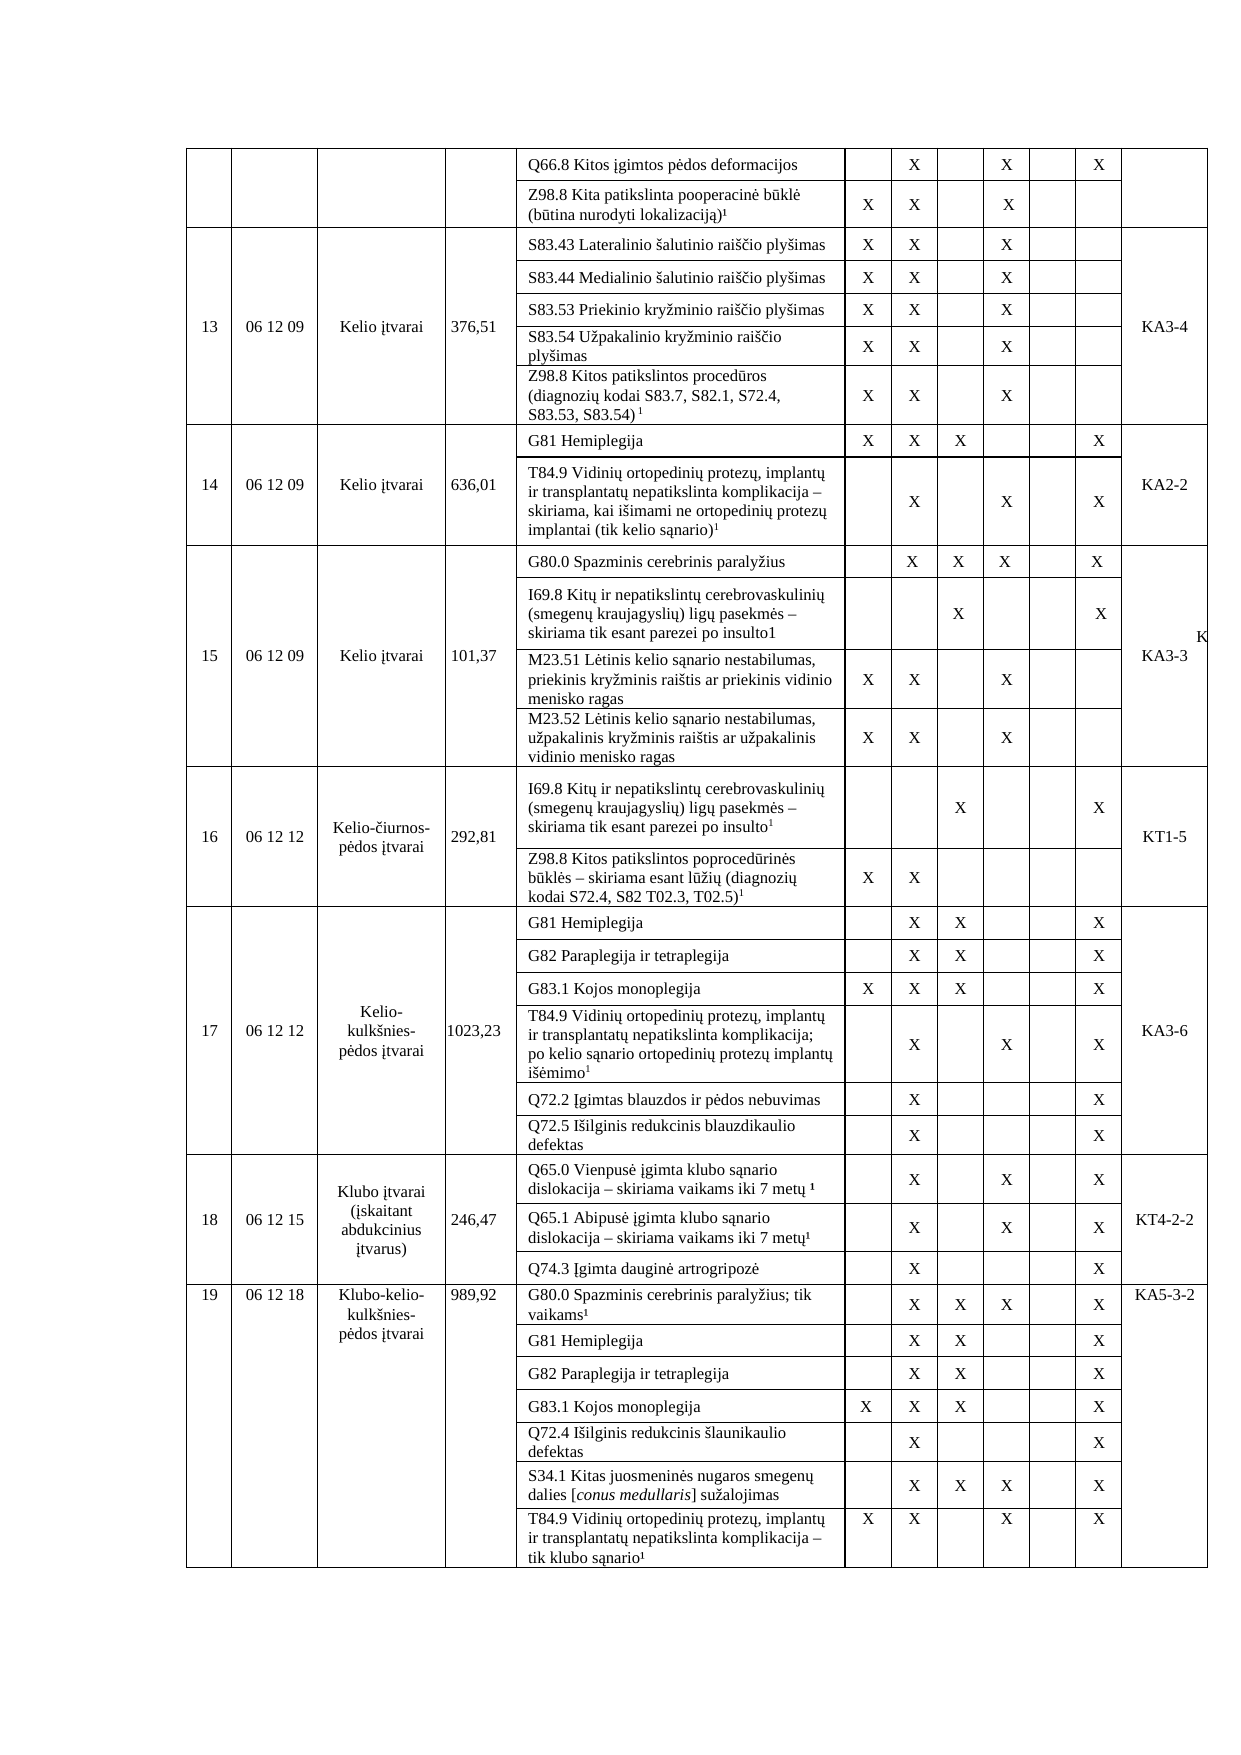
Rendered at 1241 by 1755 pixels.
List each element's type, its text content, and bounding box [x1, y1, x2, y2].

table_cell [1030, 327, 1075, 365]
table_cell Q65.1 Abipusė įgimta klubo sąnario dislokacija – skiriama vaikams iki 7 metų¹ [517, 1204, 844, 1251]
table_cell 17 [187, 907, 231, 1154]
table_cell G80.0 Spazminis cerebrinis paralyžius; tik vaikams¹ [517, 1285, 844, 1323]
table_cell X [984, 181, 1029, 227]
table_cell [1030, 1252, 1075, 1284]
table_cell Q65.0 Vienpusė įgimta klubo sąnario dislokacija – skiriama vaikams iki 7 metų ¹ [517, 1155, 844, 1203]
table_cell Q66.8 Kitos įgimtos pėdos deformacijos [517, 149, 844, 180]
table_cell I69.8 Kitų ir nepatikslintų cerebrovaskulinių (smegenų kraujagyslių) ligų pasekmės – skiriama tik esant parezei po insulto1 [517, 767, 844, 847]
table_cell [1030, 1285, 1075, 1323]
table_cell X [984, 1155, 1029, 1203]
table_cell X [938, 1462, 983, 1508]
table_cell X [1076, 767, 1121, 847]
table_cell [846, 149, 891, 180]
table_cell X [938, 973, 983, 1004]
table_cell X [846, 181, 891, 227]
table_cell Q72.5 Išilginis redukcinis blauzdikaulio defektas [517, 1116, 844, 1154]
table_cell Q74.3 Įgimta dauginė artrogripozė [517, 1252, 844, 1284]
table_cell [1030, 767, 1075, 847]
table_cell X [984, 366, 1029, 424]
table_cell X [892, 1116, 937, 1154]
table_cell [1030, 261, 1075, 293]
table_cell [938, 1423, 983, 1461]
table_cell X [892, 907, 937, 939]
table_cell [846, 1116, 891, 1154]
table_cell [1030, 1462, 1075, 1508]
table_cell X [938, 1357, 983, 1389]
table_cell X [892, 1083, 937, 1115]
table_cell X [892, 973, 937, 1004]
table_cell [1030, 709, 1075, 766]
table_cell 16 [187, 767, 231, 906]
table_cell G81 Hemiplegija [517, 907, 844, 939]
table_cell X [984, 1285, 1029, 1323]
table_cell 06 12 15 [232, 1155, 317, 1284]
table_cell X [892, 149, 937, 180]
table_cell [1030, 458, 1075, 544]
table_cell X [846, 327, 891, 365]
table_cell T84.9 Vidinių ortopedinių protezų, implantų ir transplantatų nepatikslinta komplikacija – tik klubo sąnario¹ [517, 1509, 844, 1567]
table_cell X [938, 1325, 983, 1356]
table_cell [1030, 1423, 1075, 1461]
table_cell X [1076, 1155, 1121, 1203]
table_cell G83.1 Kojos monoplegija [517, 973, 844, 1004]
table_cell [1030, 1083, 1075, 1115]
table_cell X [892, 650, 937, 708]
table_cell [938, 849, 983, 906]
table_cell X [984, 458, 1029, 544]
table_cell 246,47 [446, 1155, 516, 1284]
table_cell [1076, 181, 1121, 227]
table_cell [1030, 1006, 1075, 1082]
table_cell [846, 1462, 891, 1508]
table_cell [892, 578, 937, 649]
table_cell 376,51 [446, 228, 516, 424]
table_cell X [892, 458, 937, 544]
table_cell X [1076, 1006, 1121, 1082]
table_cell X [984, 1006, 1029, 1082]
table_cell X [1076, 1083, 1121, 1115]
table_cell X [892, 327, 937, 365]
table_cell [1076, 709, 1121, 766]
table_cell X [984, 1462, 1029, 1508]
table_cell [938, 1252, 983, 1284]
table_cell X [1076, 149, 1121, 180]
table_cell [938, 294, 983, 326]
table_cell [938, 228, 983, 260]
table_cell X [984, 228, 1029, 260]
table_cell Z98.8 Kitos patikslintos procedūros (diagnozių kodai S83.7, S82.1, S72.4, S83.53, S83.54) 1 [517, 366, 844, 424]
table_cell X [892, 425, 937, 456]
table_cell [938, 1116, 983, 1154]
table_cell 15 [187, 546, 231, 766]
table_cell T84.9 Vidinių ortopedinių protezų, implantų ir transplantatų nepatikslinta komplikacija; po kelio sąnario ortopedinių protezų implantų išėmimo1 [517, 1006, 844, 1082]
table_cell 06 12 12 [232, 767, 317, 906]
table_cell 13 [187, 228, 231, 424]
table_cell X [938, 578, 983, 649]
table_cell X [892, 1204, 937, 1251]
table_cell X [1076, 425, 1121, 456]
table_cell [938, 458, 983, 544]
table_cell [984, 1390, 1029, 1422]
table_cell KA2-2 [1122, 425, 1207, 544]
table_cell [984, 907, 1029, 939]
table_cell X [892, 181, 937, 227]
table_cell KA3-6 [1122, 907, 1207, 1154]
table_cell KT1-5 [1122, 767, 1207, 906]
table_cell [1030, 1116, 1075, 1154]
table_cell X [938, 425, 983, 456]
table_cell [1030, 228, 1075, 260]
table_cell X [846, 1390, 891, 1422]
table_cell [187, 149, 231, 227]
table_cell [846, 907, 891, 939]
table_cell [1030, 1155, 1075, 1203]
table_cell [984, 1423, 1029, 1461]
table_cell [892, 767, 937, 847]
table_cell Klubo-kelio-kulkšnies-pėdos įtvarai [318, 1285, 445, 1567]
table_cell [1030, 546, 1075, 577]
table_cell [1030, 973, 1075, 1004]
table_cell [846, 940, 891, 972]
table_cell X [1076, 1423, 1121, 1461]
table_cell G80.0 Spazminis cerebrinis paralyžius [517, 546, 844, 577]
table_cell 1023,23 [446, 907, 516, 1154]
table_cell KA3-4 [1122, 228, 1207, 424]
table_cell [938, 1204, 983, 1251]
table_cell X [938, 907, 983, 939]
table_cell X [846, 973, 891, 1004]
table_cell X [892, 546, 937, 577]
table_cell [1030, 181, 1075, 227]
table_cell 06 12 12 [232, 907, 317, 1154]
table_cell KA5-3-2 [1122, 1285, 1207, 1567]
table_cell X [1076, 1204, 1121, 1251]
table_cell [1030, 1204, 1075, 1251]
table_cell [232, 149, 317, 227]
table_cell [938, 650, 983, 708]
table_cell X [892, 366, 937, 424]
table_cell KKA3-3 [1122, 546, 1207, 766]
table_cell X [1076, 1116, 1121, 1154]
table_cell X [984, 327, 1029, 365]
table_cell 292,81 [446, 767, 516, 906]
table_cell X [892, 940, 937, 972]
table_cell [984, 1083, 1029, 1115]
table_cell X [892, 1155, 937, 1203]
table_cell [1030, 366, 1075, 424]
table_cell Z98.8 Kitos patikslintos poprocedūrinės būklės – skiriama esant lūžių (diagnozių kodai S72.4, S82 T02.3, T02.5)1 [517, 849, 844, 906]
table_cell X [846, 425, 891, 456]
table_cell [1122, 149, 1207, 227]
table_cell X [846, 228, 891, 260]
table_cell X [892, 1006, 937, 1082]
table_cell X [984, 149, 1029, 180]
table_cell KT4-2-2 [1122, 1155, 1207, 1284]
table_cell [984, 1325, 1029, 1356]
table_cell [1030, 650, 1075, 708]
table_cell X [892, 294, 937, 326]
table_cell X [1076, 546, 1121, 577]
table_cell Kelio įtvarai [318, 228, 445, 424]
table_cell [846, 1006, 891, 1082]
table_cell S83.44 Medialinio šalutinio raiščio plyšimas [517, 261, 844, 293]
table_cell [938, 149, 983, 180]
table_cell [1030, 578, 1075, 649]
table_cell 06 12 09 [232, 228, 317, 424]
table_cell X [892, 1357, 937, 1389]
table_cell X [1076, 1462, 1121, 1508]
table_cell Q72.4 Išilginis redukcinis šlaunikaulio defektas [517, 1423, 844, 1461]
table_cell 19 [187, 1285, 231, 1567]
table_cell [1076, 327, 1121, 365]
table_cell X [1076, 578, 1121, 649]
table_cell [1030, 294, 1075, 326]
table_cell 636,01 [446, 425, 516, 544]
table_cell G82 Paraplegija ir tetraplegija [517, 1357, 844, 1389]
table_cell [938, 327, 983, 365]
table_cell X [846, 366, 891, 424]
table_cell X [984, 1204, 1029, 1251]
table_cell [938, 709, 983, 766]
table_cell X [846, 261, 891, 293]
table_cell X [892, 1509, 937, 1567]
table_cell 06 12 09 [232, 425, 317, 544]
table_cell 06 12 18 [232, 1285, 317, 1567]
table_cell M23.51 Lėtinis kelio sąnario nestabilumas, priekinis kryžminis raištis ar priekinis vidinio menisko ragas [517, 650, 844, 708]
table_cell [984, 425, 1029, 456]
table_cell 101,37 [446, 546, 516, 766]
table_cell [846, 1204, 891, 1251]
table_cell X [984, 1509, 1029, 1567]
table_cell X [938, 767, 983, 847]
table_cell [1030, 1509, 1075, 1567]
table_cell X [938, 940, 983, 972]
table_cell [1076, 849, 1121, 906]
table_cell X [984, 650, 1029, 708]
table_cell [1076, 228, 1121, 260]
table_cell [984, 1357, 1029, 1389]
table_cell [1030, 1325, 1075, 1356]
table_cell X [984, 546, 1029, 577]
table_cell [984, 849, 1029, 906]
table_cell X [892, 1462, 937, 1508]
table_cell [984, 1252, 1029, 1284]
table_cell [1076, 366, 1121, 424]
table_cell X [1076, 1325, 1121, 1356]
table_cell [846, 1423, 891, 1461]
table_cell [846, 1083, 891, 1115]
table_cell [938, 1155, 983, 1203]
table_cell [1076, 294, 1121, 326]
table_cell Z98.8 Kita patikslinta pooperacinė būklė (būtina nurodyti lokalizaciją)¹ [517, 181, 844, 227]
table_cell 18 [187, 1155, 231, 1284]
table_cell X [1076, 940, 1121, 972]
table_cell X [938, 546, 983, 577]
table_cell [984, 1116, 1029, 1154]
table_cell S83.53 Priekinio kryžminio raiščio plyšimas [517, 294, 844, 326]
table_cell [846, 767, 891, 847]
table_cell S83.43 Lateralinio šalutinio raiščio plyšimas [517, 228, 844, 260]
table_cell [984, 973, 1029, 1004]
table_cell X [892, 1285, 937, 1323]
table_cell [1030, 425, 1075, 456]
table_cell X [938, 1285, 983, 1323]
table_cell [1030, 907, 1075, 939]
table_cell X [846, 294, 891, 326]
table_cell Kelio įtvarai [318, 425, 445, 544]
table_cell [1030, 1357, 1075, 1389]
table_cell T84.9 Vidinių ortopedinių protezų, implantų ir transplantatų nepatikslinta komplikacija – skiriama, kai išimami ne ortopedinių protezų implantai (tik kelio sąnario)1 [517, 458, 844, 544]
table_cell X [984, 709, 1029, 766]
table_cell X [846, 1509, 891, 1567]
table_cell [1030, 1390, 1075, 1422]
table_cell X [892, 1325, 937, 1356]
table_cell [846, 546, 891, 577]
table_cell X [846, 849, 891, 906]
table_cell [1030, 849, 1075, 906]
table_cell X [1076, 1390, 1121, 1422]
table_cell X [984, 261, 1029, 293]
table_cell X [984, 294, 1029, 326]
table_cell G82 Paraplegija ir tetraplegija [517, 940, 844, 972]
table_cell X [846, 650, 891, 708]
table_cell 989,92 [446, 1285, 516, 1567]
table_cell Kelio-čiurnos-pėdos įtvarai [318, 767, 445, 906]
table_cell X [1076, 1509, 1121, 1567]
table_cell [846, 1252, 891, 1284]
table_cell [938, 261, 983, 293]
table_cell X [938, 1390, 983, 1422]
table_cell X [1076, 1252, 1121, 1284]
table_cell [984, 940, 1029, 972]
table_cell I69.8 Kitų ir nepatikslintų cerebrovaskulinių (smegenų kraujagyslių) ligų pasekmės – skiriama tik esant parezei po insulto1 [517, 578, 844, 649]
table_cell G81 Hemiplegija [517, 425, 844, 456]
table_cell G83.1 Kojos monoplegija [517, 1390, 844, 1422]
table_cell Kelio įtvarai [318, 546, 445, 766]
table_cell Kelio-kulkšnies-pėdos įtvarai [318, 907, 445, 1154]
table_cell [984, 767, 1029, 847]
table_cell X [1076, 973, 1121, 1004]
table_cell [446, 149, 516, 227]
table_cell [846, 1155, 891, 1203]
table_cell X [1076, 1285, 1121, 1323]
table_cell [846, 1285, 891, 1323]
table_cell X [892, 1252, 937, 1284]
table_cell S83.54 Užpakalinio kryžminio raiščio plyšimas [517, 327, 844, 365]
table_cell X [892, 1423, 937, 1461]
table_cell Q72.2 Įgimtas blauzdos ir pėdos nebuvimas [517, 1083, 844, 1115]
table_cell 06 12 09 [232, 546, 317, 766]
table_cell S34.1 Kitas juosmeninės nugaros smegenų dalies [conus medullaris] sužalojimas [517, 1462, 844, 1508]
table_cell [318, 149, 445, 227]
table_cell [1030, 149, 1075, 180]
table_cell [984, 578, 1029, 649]
table_cell [938, 1509, 983, 1567]
table_cell [938, 1083, 983, 1115]
table_cell [846, 578, 891, 649]
table_cell X [1076, 458, 1121, 544]
table_cell Klubo įtvarai (įskaitant abdukcinius įtvarus) [318, 1155, 445, 1284]
table_cell X [892, 709, 937, 766]
table_cell X [1076, 1357, 1121, 1389]
table_cell X [892, 849, 937, 906]
table_cell X [892, 228, 937, 260]
table_cell [846, 1357, 891, 1389]
table_cell [846, 1325, 891, 1356]
table_cell G81 Hemiplegija [517, 1325, 844, 1356]
table_cell 14 [187, 425, 231, 544]
table_cell [1076, 650, 1121, 708]
table_cell X [892, 261, 937, 293]
table_cell X [892, 1390, 937, 1422]
table_cell X [846, 709, 891, 766]
table_cell [1076, 261, 1121, 293]
table_cell [846, 458, 891, 544]
table_cell [938, 1006, 983, 1082]
table_cell [938, 366, 983, 424]
table_cell [1030, 940, 1075, 972]
table_cell X [1076, 907, 1121, 939]
table_cell M23.52 Lėtinis kelio sąnario nestabilumas, užpakalinis kryžminis raištis ar užpakalinis vidinio menisko ragas [517, 709, 844, 766]
table_cell [938, 181, 983, 227]
